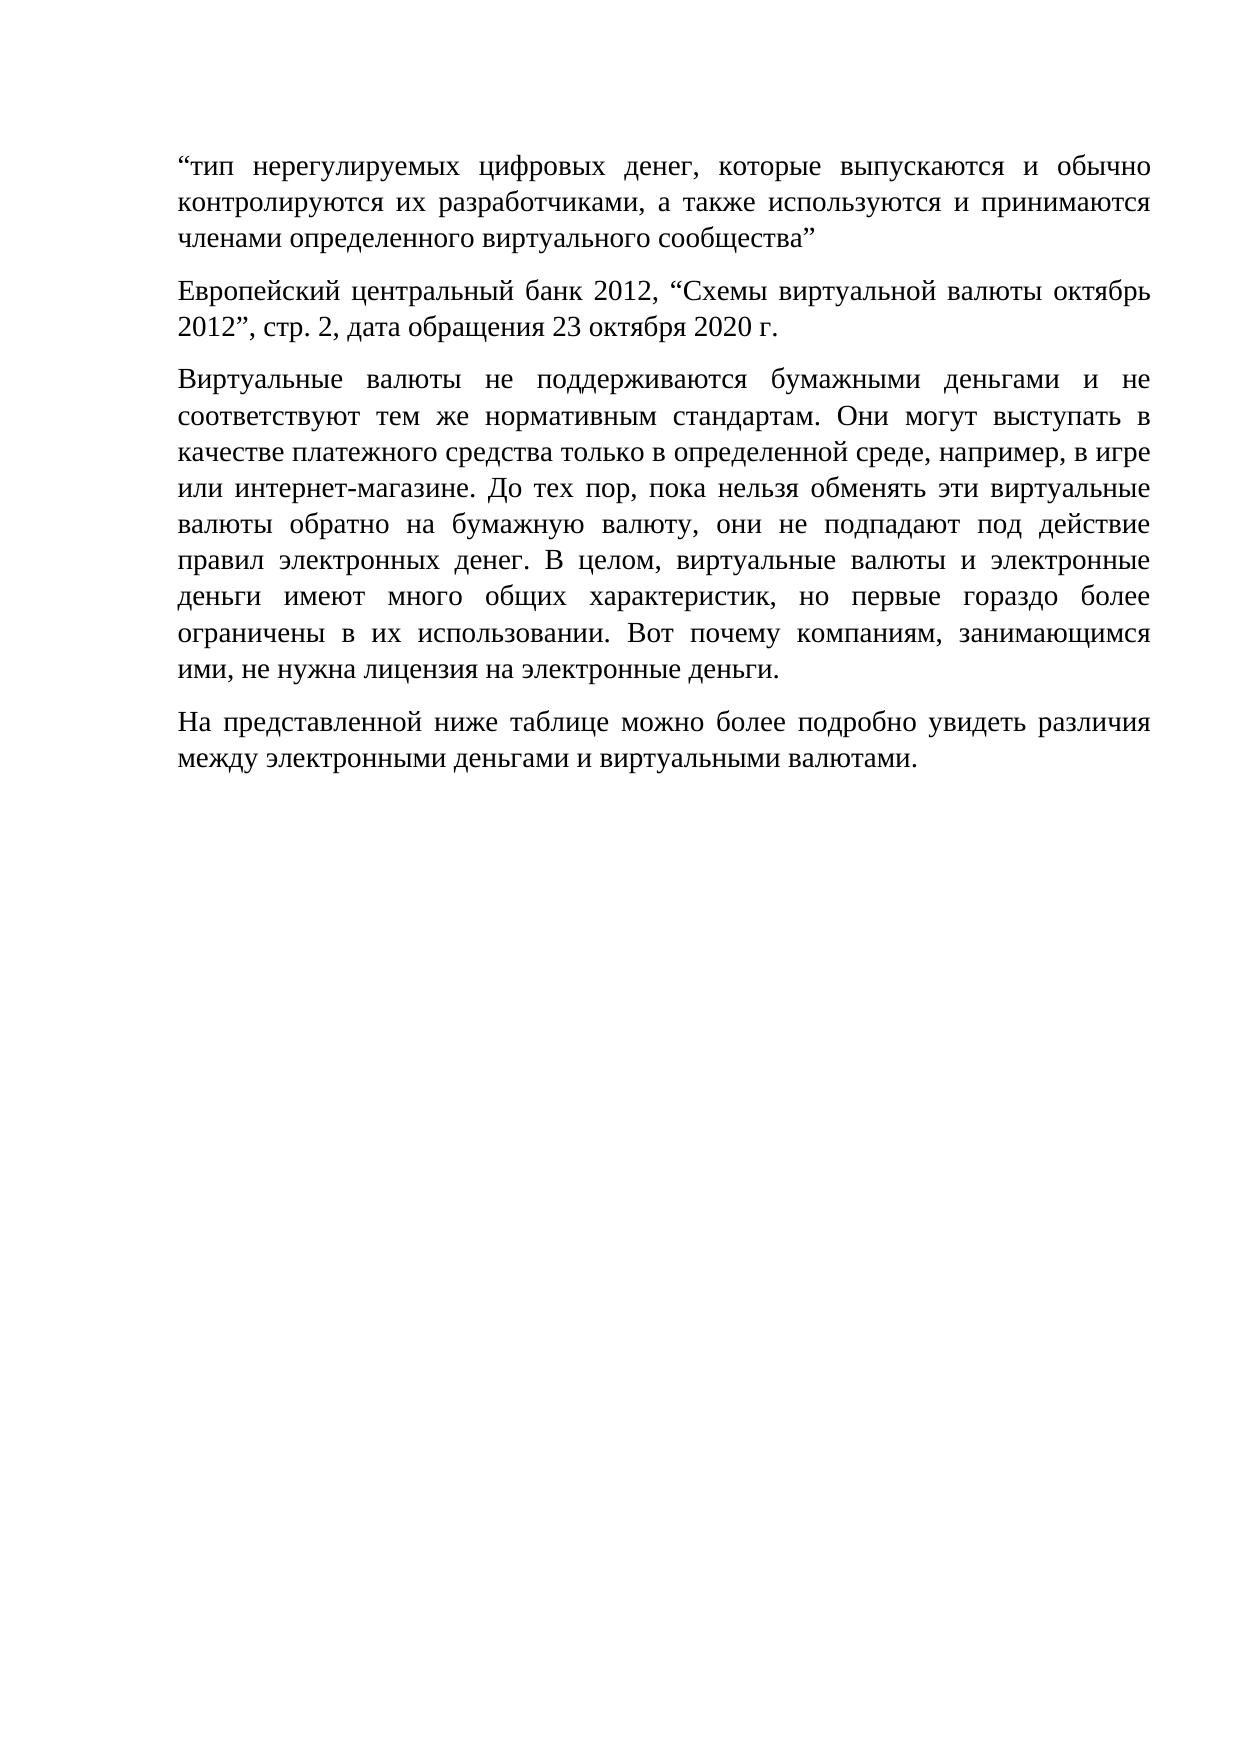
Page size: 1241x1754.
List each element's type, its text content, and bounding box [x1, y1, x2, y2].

text На представленной ниже таблице можно более подробно увидеть различия между электронными деньгами и виртуальными валютами. [177, 704, 1152, 773]
text Европейский центральный банк 2012, “Схемы виртуальной валюты октябрь 2012”, стр. 2, дата обращения 23 октября 2020 г. [177, 273, 1152, 342]
text “тип нерегулируемых цифровых денег, которые выпускаются и обычно контролируются их разработчиками, а также используются и принимаются членами определенного виртуального сообщества” [177, 148, 1152, 253]
text Виртуальные валюты не поддерживаются бумажными деньгами и не соответствуют тем же нормативным стандартам. Они могут выступать в качестве платежного средства только в определенной среде, например, в игре или интернет-магазине. До тех пор, пока нельзя обменять эти виртуальные валюты обратно на бумажную валюту, они не подпадают под действие правил электронных денег. В целом, виртуальные валюты и электронные деньги имеют много общих характеристик, но первые гораздо более ограничены в их использовании. Вот почему компаниям, занимающимся ими, не нужна лицензия на электронные деньги. [177, 362, 1152, 684]
